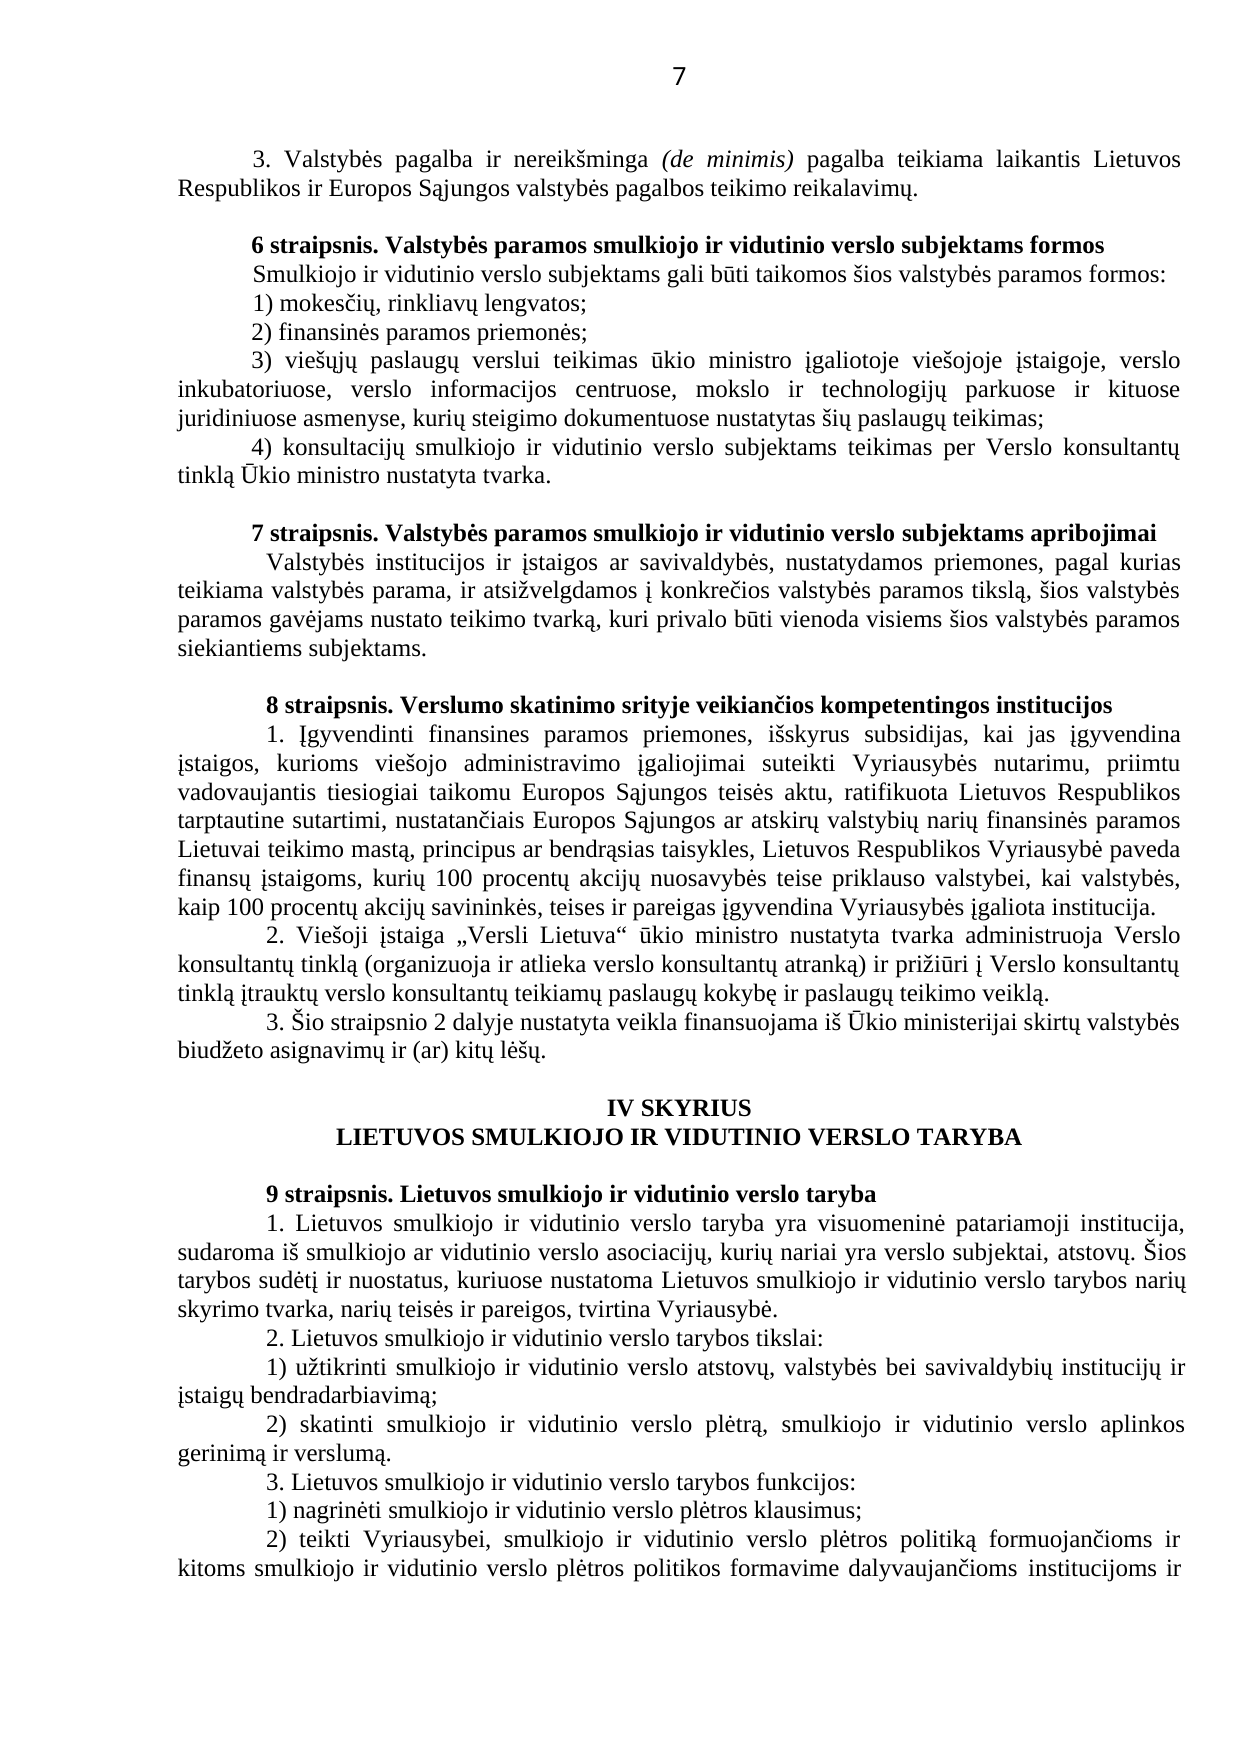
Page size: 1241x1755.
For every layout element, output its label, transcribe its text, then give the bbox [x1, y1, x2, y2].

text 2. Viešoji įstaiga „Versli Lietuva“ ūkio ministro nustatyta tvarka administruoja Verslo konsultantų tinklą (organizuoja ir atlieka verslo konsultantų atranką) ir prižiūri į Verslo konsultantų tinklą įtrauktų verslo konsultantų teikiamų paslaugų kokybę ir paslaugų teikimo veiklą. [177, 920, 1181, 1007]
text LIETUVOS SMULKIOJO IR VIDUTINIO VERSLO TARYBA [177, 1122, 1181, 1150]
text 2) teikti Vyriausybei, smulkiojo ir vidutinio verslo plėtros politiką formuojančioms ir kitoms smulkiojo ir vidutinio verslo plėtros politikos formavime dalyvaujančioms institucijoms ir [177, 1524, 1181, 1582]
text 2. Lietuvos smulkiojo ir vidutinio verslo tarybos tikslai: [177, 1323, 1186, 1352]
text 7 straipsnis. Valstybės paramos smulkiojo ir vidutinio verslo subjektams apribojimai [251, 518, 1181, 547]
text 4) konsultacijų smulkiojo ir vidutinio verslo subjektams teikimas per Verslo konsultantų tinklą Ūkio ministro nustatyta tvarka. [177, 432, 1181, 489]
text Valstybės institucijos ir įstaigos ar savivaldybės, nustatydamos priemones, pagal kurias teikiama valstybės parama, ir atsižvelgdamos į konkrečios valstybės paramos tikslą, šios valstybės paramos gavėjams nustato teikimo tvarką, kuri privalo būti vienoda visiems šios valstybės paramos siekiantiems subjektams. [177, 547, 1181, 662]
text 3) viešųjų paslaugų verslui teikimas ūkio ministro įgaliotoje viešojoje įstaigoje, verslo inkubatoriuose, verslo informacijos centruose, mokslo ir technologijų parkuose ir kituose juridiniuose asmenyse, kurių steigimo dokumentuose nustatytas šių paslaugų teikimas; [177, 345, 1181, 432]
text 3. Šio straipsnio 2 dalyje nustatyta veikla finansuojama iš Ūkio ministerijai skirtų valstybės biudžeto asignavimų ir (ar) kitų lėšų. [177, 1007, 1181, 1064]
text 1. Lietuvos smulkiojo ir vidutinio verslo taryba yra visuomeninė patariamoji institucija, sudaroma iš smulkiojo ar vidutinio verslo asociacijų, kurių nariai yra verslo subjektai, atstovų. Šios tarybos sudėtį ir nuostatus, kuriuose nustatoma Lietuvos smulkiojo ir vidutinio verslo tarybos narių skyrimo tvarka, narių teisės ir pareigos, tvirtina Vyriausybė. [177, 1208, 1186, 1323]
text 1) nagrinėti smulkiojo ir vidutinio verslo plėtros klausimus; [177, 1495, 1181, 1524]
text 6 straipsnis. Valstybės paramos smulkiojo ir vidutinio verslo subjektams formos [251, 230, 1181, 259]
text 3. Lietuvos smulkiojo ir vidutinio verslo tarybos funkcijos: [177, 1467, 1181, 1495]
text Smulkiojo ir vidutinio verslo subjektams gali būti taikomos šios valstybės paramos formos: [177, 259, 1181, 288]
text 8 straipsnis. Verslumo skatinimo srityje veikiančios kompetentingos institucijos [181, 690, 1181, 719]
text 1) užtikrinti smulkiojo ir vidutinio verslo atstovų, valstybės bei savivaldybių institucijų ir įstaigų bendradarbiavimą; [177, 1352, 1186, 1409]
text 9 straipsnis. Lietuvos smulkiojo ir vidutinio verslo taryba [177, 1179, 1181, 1208]
text 2) finansinės paramos priemonės; [177, 317, 1181, 345]
text 2) skatinti smulkiojo ir vidutinio verslo plėtrą, smulkiojo ir vidutinio verslo aplinkos gerinimą ir verslumą. [177, 1409, 1186, 1467]
text 3. Valstybės pagalba ir nereikšminga (de minimis) pagalba teikiama laikantis Lietuvos Respublikos ir Europos Sąjungos valstybės pagalbos teikimo reikalavimų. [177, 144, 1181, 202]
text 1) mokesčių, rinkliavų lengvatos; [177, 288, 1181, 317]
text IV SKYRIUS [177, 1093, 1181, 1122]
text 1. Įgyvendinti finansines paramos priemones, išskyrus subsidijas, kai jas įgyvendina įstaigos, kurioms viešojo administravimo įgaliojimai suteikti Vyriausybės nutarimu, priimtu vadovaujantis tiesiogiai taikomu Europos Sąjungos teisės aktu, ratifikuota Lietuvos Respublikos tarptautine sutartimi, nustatančiais Europos Sąjungos ar atskirų valstybių narių finansinės paramos Lietuvai teikimo mastą, principus ar bendrąsias taisykles, Lietuvos Respublikos Vyriausybė paveda finansų įstaigoms, kurių 100 procentų akcijų nuosavybės teise priklauso valstybei, kai valstybės, kaip 100 procentų akcijų savininkės, teises ir pareigas įgyvendina Vyriausybės įgaliota institucija. [177, 719, 1181, 920]
